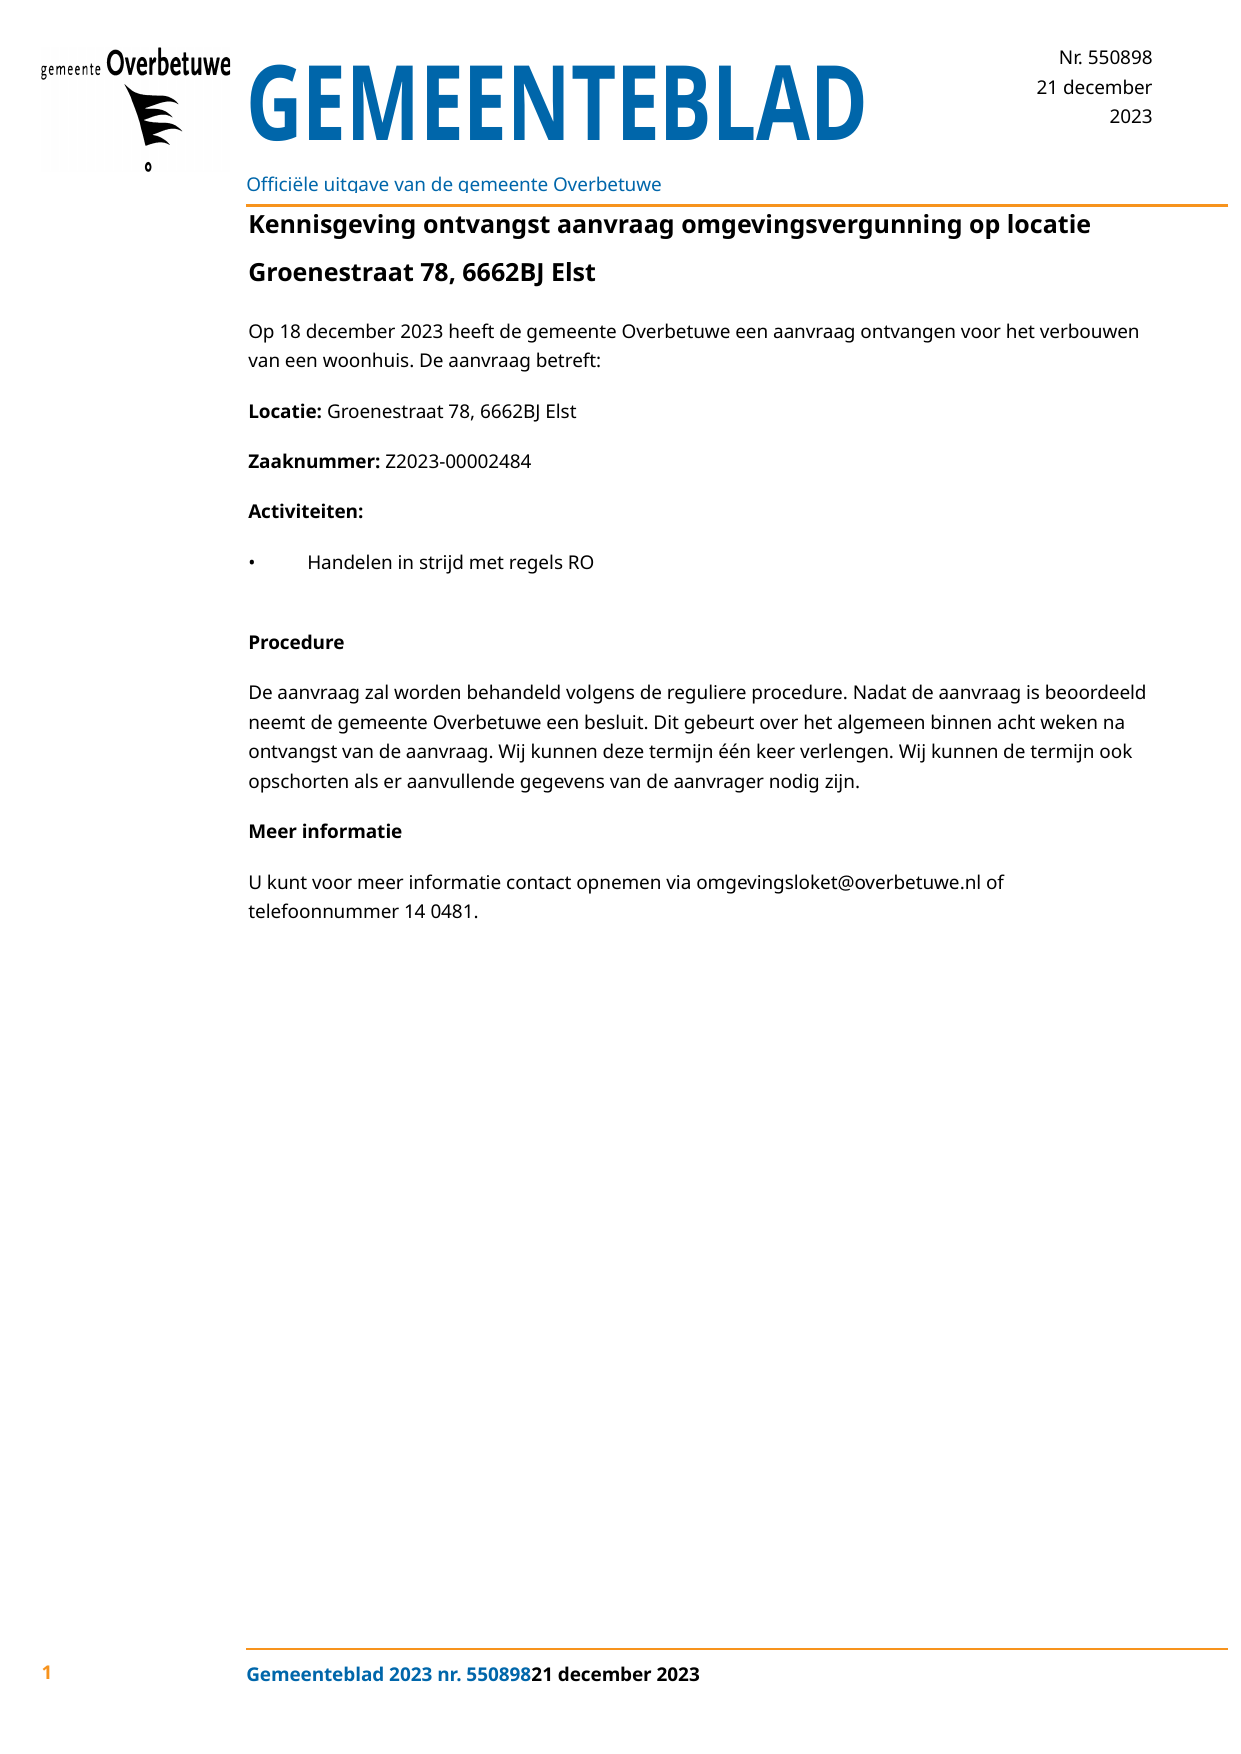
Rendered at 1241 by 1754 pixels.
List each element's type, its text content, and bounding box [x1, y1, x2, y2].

text Meer informatie [248, 819, 1152, 844]
list Handelen in strijd met regels RO [248, 549, 1152, 575]
text Activiteiten: [248, 499, 1152, 524]
text De aanvraag zal worden behandeld volgens de reguliere procedure. Nadat de aanvraag is beoordeeld neemt de gemeente Overbetuwe een besluit. Dit gebeurt over het algemeen binnen acht weken na ontvangst van de aanvraag. Wij kunnen deze termijn één keer verlengen. Wij kunnen de termijn ook opschorten als er aanvullende gegevens van de aanvrager nodig zijn. [248, 679, 1152, 794]
text Op 18 december 2023 heeft de gemeente Overbetuwe een aanvraag ontvangen voor het verbouwen van een woonhuis. De aanvraag betreft: [248, 318, 1152, 373]
text Zaaknummer: Z2023-00002484 [248, 448, 1152, 474]
picture [41, 47, 231, 172]
text Procedure [248, 629, 1152, 655]
text Kennisgeving ontvangst aanvraag omgevingsvergunning op locatie Groenestraat 78, 6662BJ Elst [248, 207, 1152, 288]
text U kunt voor meer informatie contact opnemen via omgevingsloket@overbetuwe.nl of telefoonnummer 14 0481. [248, 869, 1152, 924]
text Locatie: Groenestraat 78, 6662BJ Elst [248, 398, 1152, 424]
